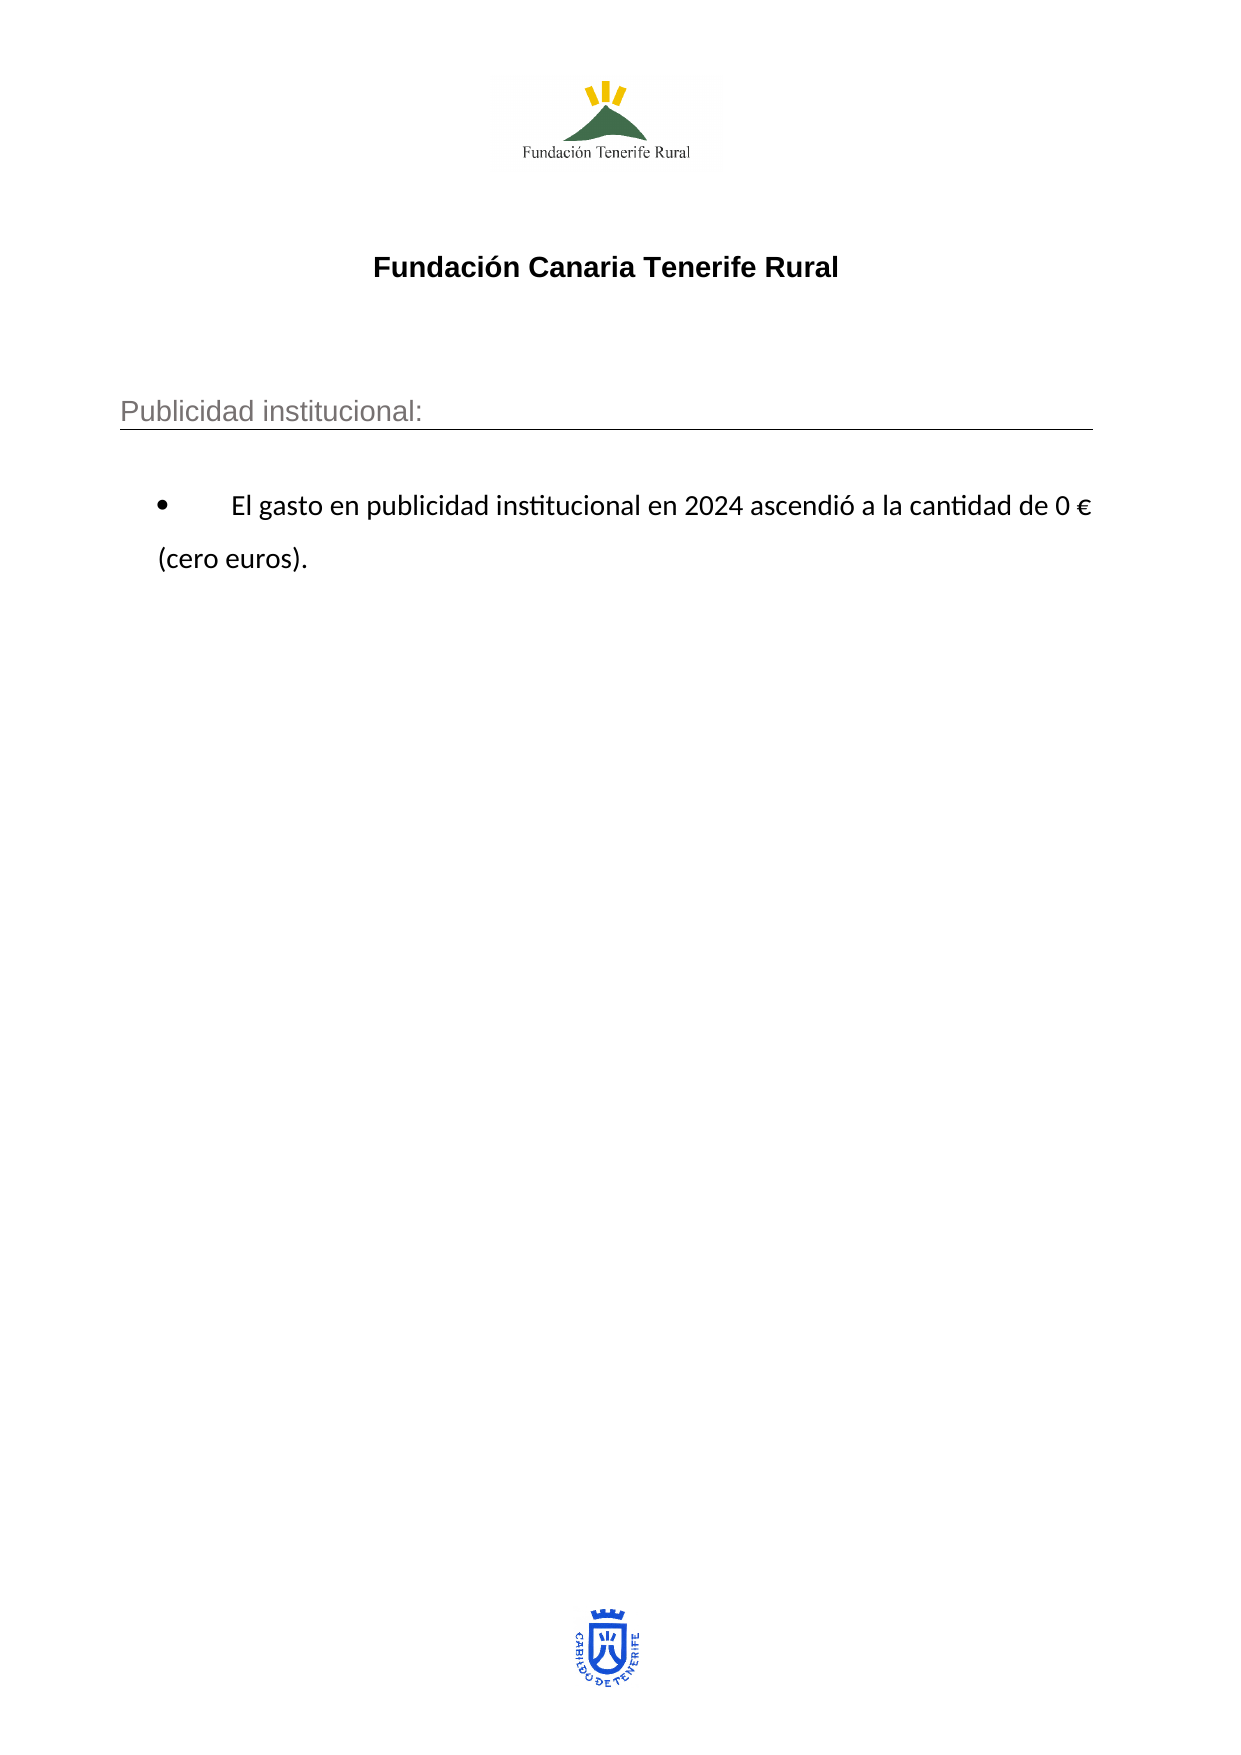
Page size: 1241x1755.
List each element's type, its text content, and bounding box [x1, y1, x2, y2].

list El gasto en publicidad institucional en 2024 ascendió a la cantidad de 0 € (cero euros). [157, 487, 1093, 576]
text Fundación Canaria Tenerife Rural [120, 250, 1093, 283]
text Publicidad institucional: [120, 394, 1093, 429]
